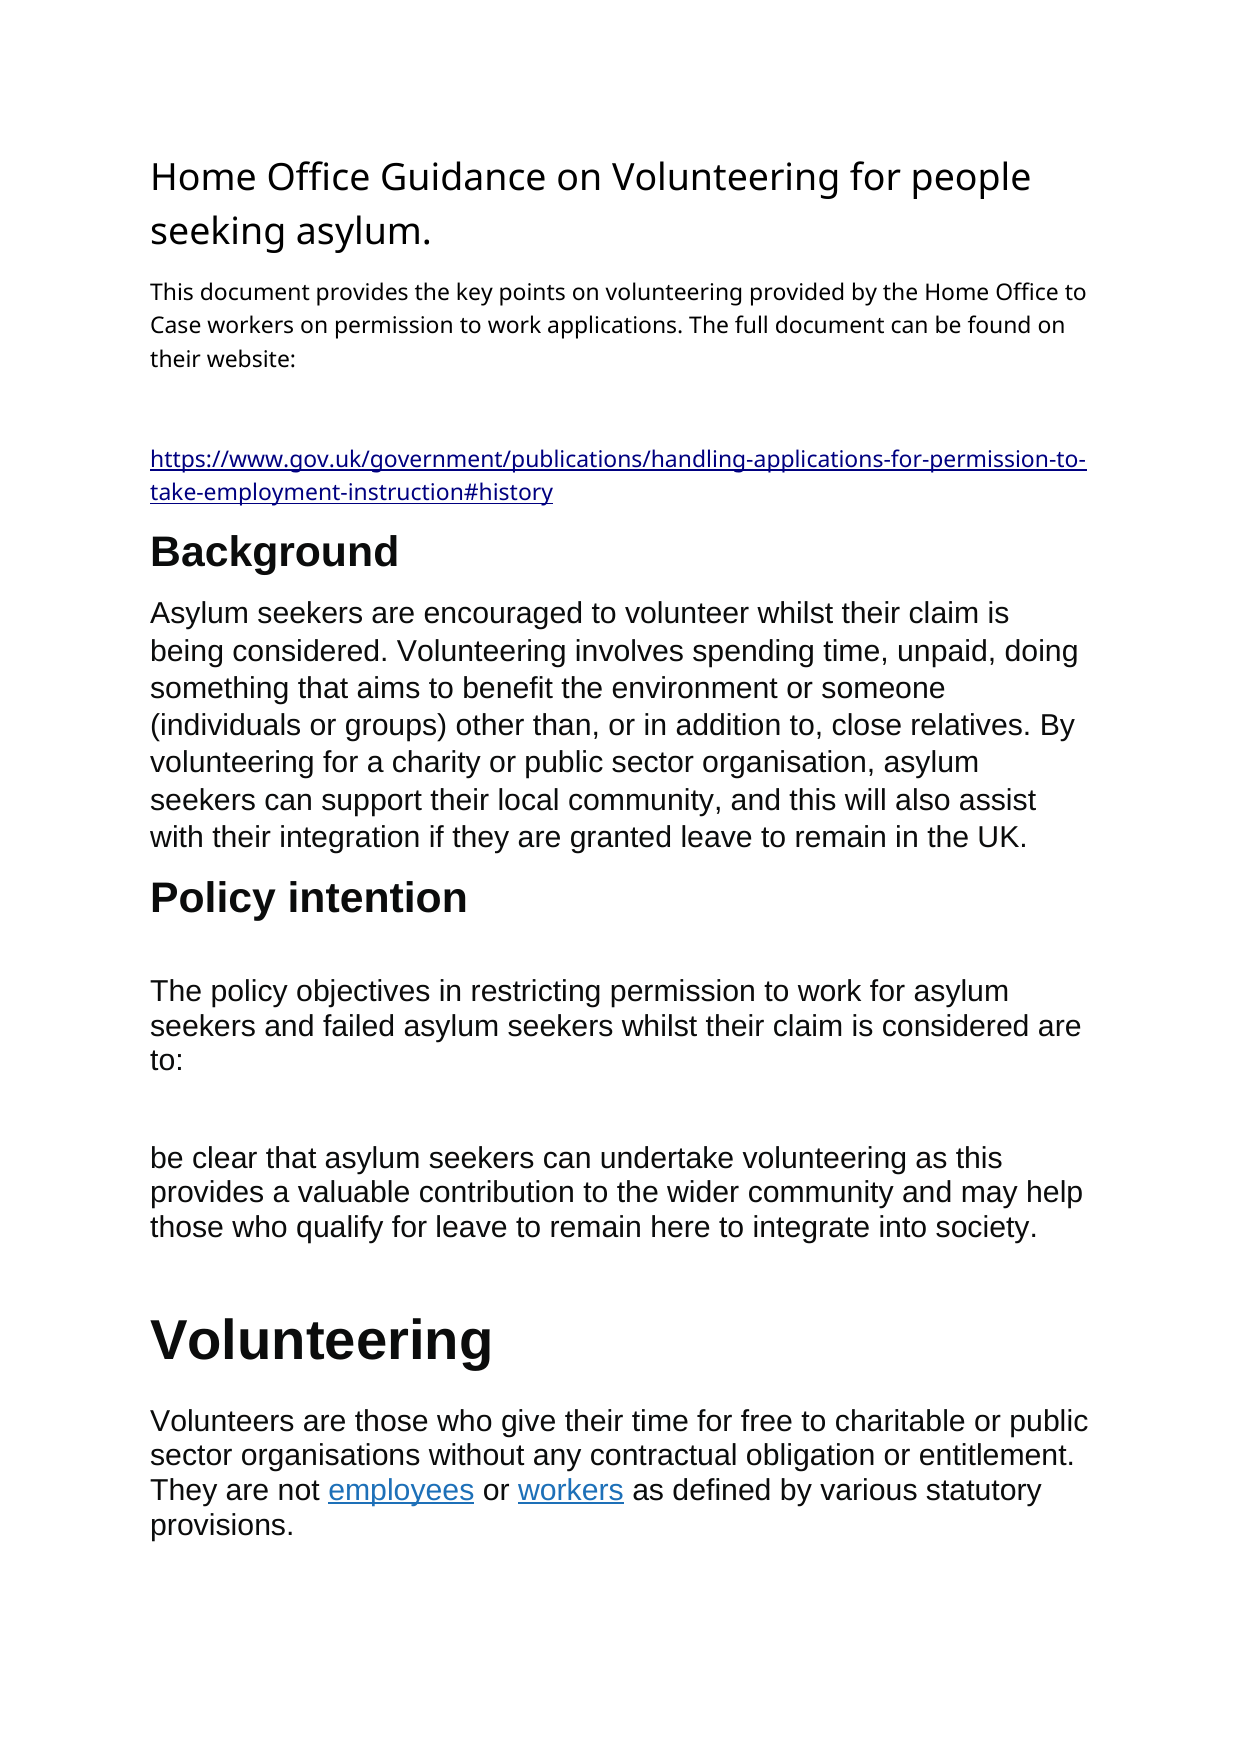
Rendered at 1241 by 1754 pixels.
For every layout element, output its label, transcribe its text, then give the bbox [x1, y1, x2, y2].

text be clear that asylum seekers can undertake volunteering as this provides a valuable contribution to the wider community and may help those who qualify for leave to remain here to integrate into society. [150, 1140, 1090, 1244]
text The policy objectives in restricting permission to work for asylum seekers and failed asylum seekers whilst their claim is considered are to: [150, 973, 1090, 1077]
text Volunteers are those who give their time for free to charitable or public sector organisations without any contractual obligation or entitlement. They are not employees or workers as defined by various statutory provisions. [150, 1402, 1090, 1542]
text This document provides the key points on volunteering provided by the Home Office to Case workers on permission to work applications. The full document can be found on their website: [150, 276, 1090, 374]
text Asylum seekers are encouraged to volunteer whilst their claim is being considered. Volunteering involves spending time, unpaid, doing something that aims to benefit the environment or someone (individuals or groups) other than, or in addition to, close relatives. By volunteering for a charity or public sector organisation, asylum seekers can support their local community, and this will also assist with their integration if they are granted leave to remain in the UK. [150, 596, 1090, 853]
text https://www.gov.uk/government/publications/handling-applications-for-permission-to-take-employment-instruction#history [150, 443, 1090, 508]
text Policy intention [150, 872, 1090, 922]
text Background [150, 526, 1090, 576]
text Volunteering [150, 1307, 1090, 1371]
text Home Office Guidance on Volunteering for people seeking asylum. [150, 150, 1090, 256]
